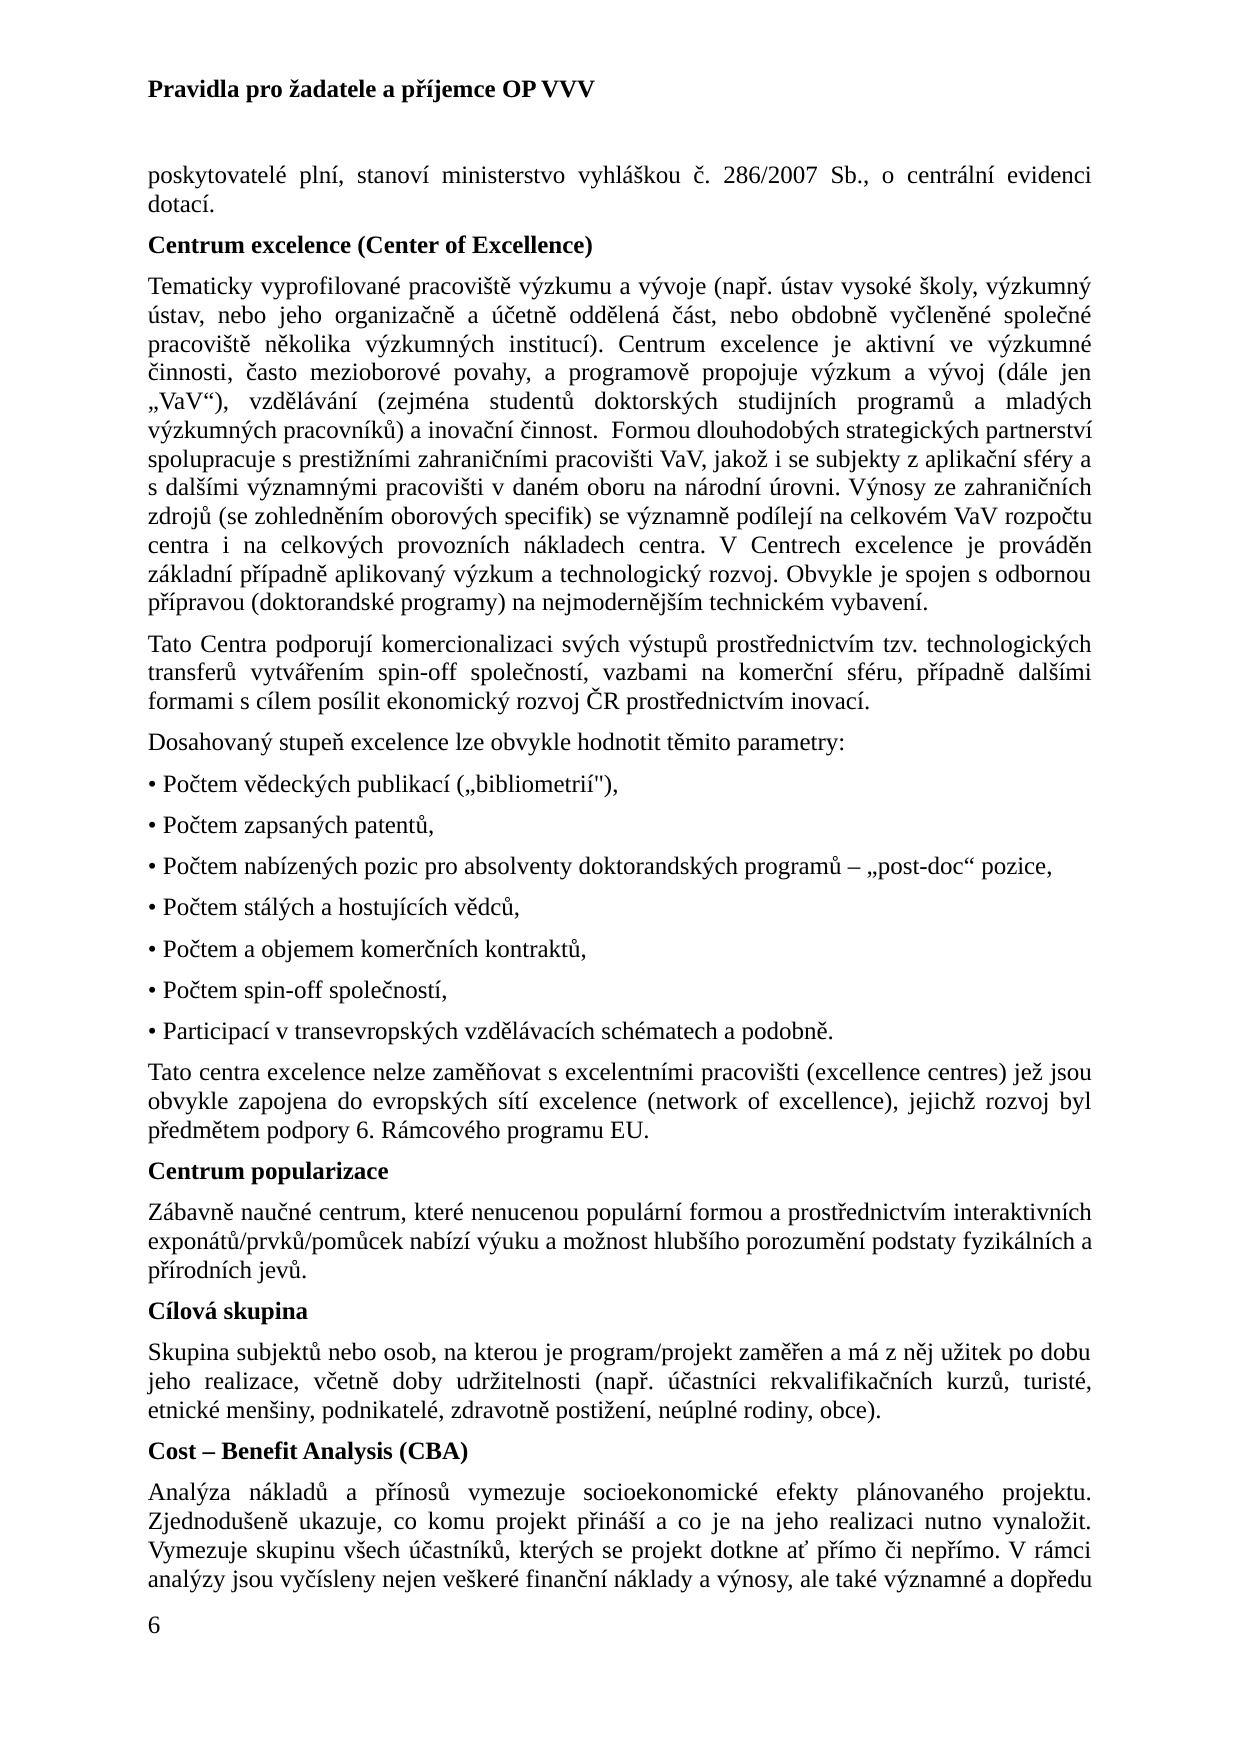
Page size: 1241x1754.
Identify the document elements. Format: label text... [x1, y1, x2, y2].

text Tato Centra podporují komercionalizaci svých výstupů prostřednictvím tzv. technologických transferů vytvářením spin-off společností, vazbami na komerční sféru, případně dalšími formami s cílem posílit ekonomický rozvoj ČR prostřednictvím inovací. [148, 629, 1093, 715]
text • Počtem spin-off společností, [148, 975, 1093, 1004]
text Cost – Benefit Analysis (CBA) [148, 1436, 1093, 1465]
text • Počtem zapsaných patentů, [148, 810, 1093, 839]
text Cílová skupina [148, 1296, 1093, 1325]
text Analýza nákladů a přínosů vymezuje socioekonomické efekty plánovaného projektu. Zjednodušeně ukazuje, co komu projekt přináší a co je na jeho realizaci nutno vynaložit. Vymezuje skupinu všech účastníků, kterých se projekt dotkne ať přímo či nepřímo. V rámci analýzy jsou vyčísleny nejen veškeré finanční náklady a výnosy, ale také významné a dopředu [148, 1477, 1093, 1592]
text • Počtem vědeckých publikací („bibliometrií"), [148, 769, 1093, 797]
text Centrum excelence (Center of Excellence) [148, 230, 1093, 259]
text • Participací v transevropských vzdělávacích schématech a podobně. [148, 1016, 1093, 1045]
text Centrum popularizace [148, 1156, 1093, 1185]
text Zábavně naučné centrum, které nenucenou populární formou a prostřednictvím interaktivních exponátů/prvků/pomůcek nabízí výuku a možnost hlubšího porozumění podstaty fyzikálních a přírodních jevů. [148, 1197, 1093, 1284]
text Tematicky vyprofilované pracoviště výzkumu a vývoje (např. ústav vysoké školy, výzkumný ústav, nebo jeho organizačně a účetně oddělená část, nebo obdobně vyčleněné společné pracoviště několika výzkumných institucí). Centrum excelence je aktivní ve výzkumné činnosti, často mezioborové povahy, a programově propojuje výzkum a vývoj (dále jen „VaV“), vzdělávání (zejména studentů doktorských studijních programů a mladých výzkumných pracovníků) a inovační činnost. Formou dlouhodobých strategických partnerství spolupracuje s prestižními zahraničními pracovišti VaV, jakož i se subjekty z aplikační sféry a s dalšími významnými pracovišti v daném oboru na národní úrovni. Výnosy ze zahraničních zdrojů (se zohledněním oborových specifik) se významně podílejí na celkovém VaV rozpočtu centra i na celkových provozních nákladech centra. V Centrech excelence je prováděn základní případně aplikovaný výzkum a technologický rozvoj. Obvykle je spojen s odbornou přípravou (doktorandské programy) na nejmodernějším technickém vybavení. [148, 271, 1093, 616]
text Dosahovaný stupeň excelence lze obvykle hodnotit těmito parametry: [148, 727, 1093, 756]
text • Počtem stálých a hostujících vědců, [148, 892, 1093, 921]
text • Počtem a objemem komerčních kontraktů, [148, 934, 1093, 962]
text Skupina subjektů nebo osob, na kterou je program/projekt zaměřen a má z něj užitek po dobu jeho realizace, včetně doby udržitelnosti (např. účastníci rekvalifikačních kurzů, turisté, etnické menšiny, podnikatelé, zdravotně postižení, neúplné rodiny, obce). [148, 1337, 1093, 1424]
text • Počtem nabízených pozic pro absolventy doktorandských programů – „post-doc“ pozice, [148, 851, 1093, 880]
text poskytovatelé plní, stanoví ministerstvo vyhláškou č. 286/2007 Sb., o centrální evidenci dotací. [148, 160, 1093, 217]
text Tato centra excelence nelze zaměňovat s excelentními pracovišti (excellence centres) jež jsou obvykle zapojena do evropských sítí excelence (network of excellence), jejichž rozvoj byl předmětem podpory 6. Rámcového programu EU. [148, 1057, 1093, 1144]
